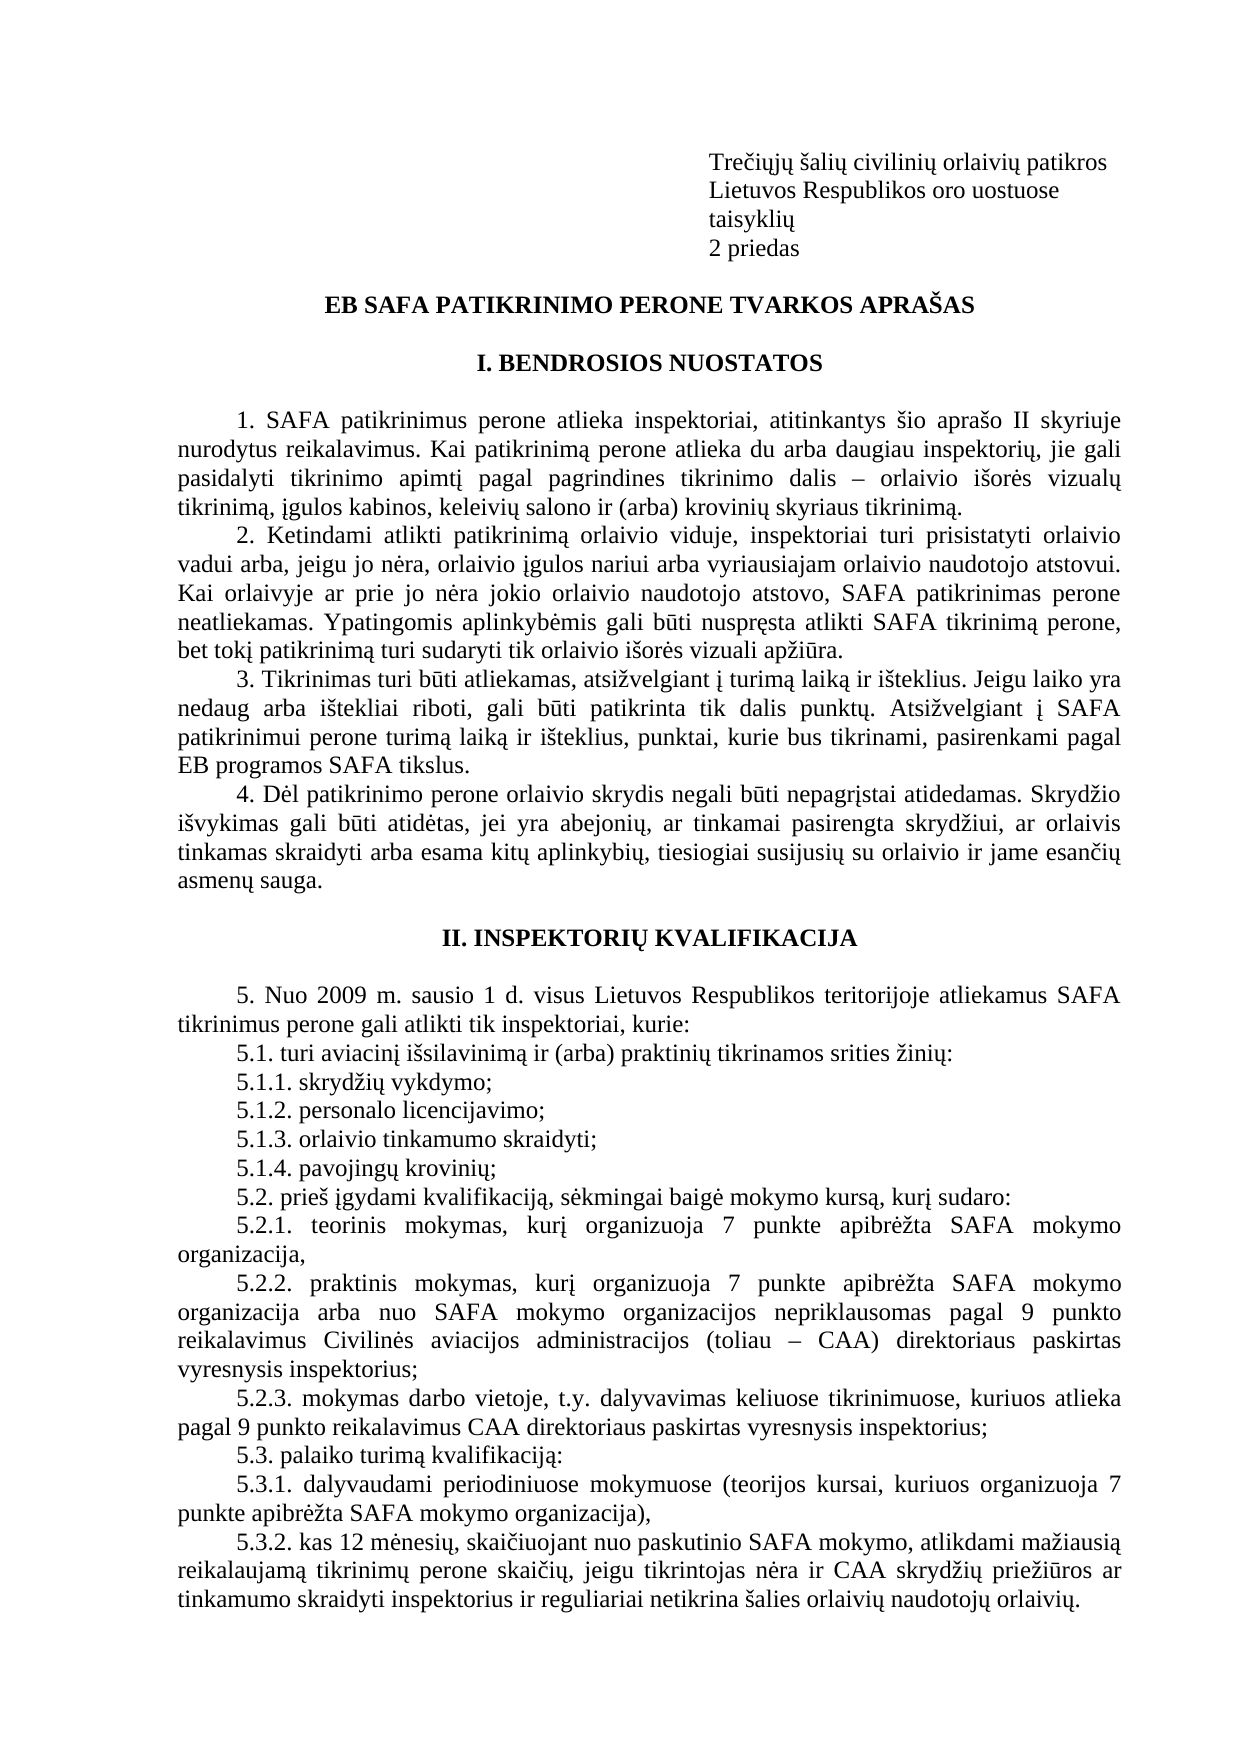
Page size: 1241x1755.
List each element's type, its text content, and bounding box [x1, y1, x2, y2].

text 5.3.2. kas 12 mėnesių, skaičiuojant nuo paskutinio SAFA mokymo, atlikdami mažiausią reikalaujamą tikrinimų perone skaičių, jeigu tikrintojas nėra ir CAA skrydžių priežiūros ar tinkamumo skraidyti inspektorius ir reguliariai netikrina šalies orlaivių naudotojų orlaivių. [177, 1527, 1122, 1613]
text 5.2.1. teorinis mokymas, kurį organizuoja 7 punkte apibrėžta SAFA mokymo organizacija, [177, 1211, 1122, 1268]
text 2 priedas [177, 233, 1122, 262]
text 4. Dėl patikrinimo perone orlaivio skrydis negali būti nepagrįstai atidedamas. Skrydžio išvykimas gali būti atidėtas, jei yra abejonių, ar tinkamai pasirengta skrydžiui, ar orlaivis tinkamas skraidyti arba esama kitų aplinkybių, tiesiogiai susijusių su orlaivio ir jame esančių asmenų sauga. [177, 779, 1122, 894]
text 5.1.1. skrydžių vykdymo; [177, 1067, 1122, 1096]
text Trečiųjų šalių civilinių orlaivių patikros [177, 147, 1122, 176]
text 5.2.3. mokymas darbo vietoje, t.y. dalyvavimas keliuose tikrinimuose, kuriuos atlieka pagal 9 punkto reikalavimus CAA direktoriaus paskirtas vyresnysis inspektorius; [177, 1383, 1122, 1441]
text 5.3. palaiko turimą kvalifikaciją: [177, 1441, 1122, 1469]
text 5. Nuo 2009 m. sausio 1 d. visus Lietuvos Respublikos teritorijoje atliekamus SAFA tikrinimus perone gali atlikti tik inspektoriai, kurie: [177, 981, 1122, 1038]
text 3. Tikrinimas turi būti atliekamas, atsižvelgiant į turimą laiką ir išteklius. Jeigu laiko yra nedaug arba ištekliai riboti, gali būti patikrinta tik dalis punktų. Atsižvelgiant į SAFA patikrinimui perone turimą laiką ir išteklius, punktai, kurie bus tikrinami, pasirenkami pagal EB programos SAFA tikslus. [177, 664, 1122, 779]
text 1. SAFA patikrinimus perone atlieka inspektoriai, atitinkantys šio aprašo II skyriuje nurodytus reikalavimus. Kai patikrinimą perone atlieka du arba daugiau inspektorių, jie gali pasidalyti tikrinimo apimtį pagal pagrindines tikrinimo dalis – orlaivio išorės vizualų tikrinimą, įgulos kabinos, keleivių salono ir (arba) krovinių skyriaus tikrinimą. [177, 406, 1122, 521]
text II. INSPEKTORIŲ KVALIFIKACIJA [177, 923, 1122, 952]
text 5.1.4. pavojingų krovinių; [177, 1153, 1122, 1182]
text 5.1. turi aviacinį išsilavinimą ir (arba) praktinių tikrinamos srities žinių: [177, 1038, 1122, 1067]
text 5.1.2. personalo licencijavimo; [177, 1096, 1122, 1124]
text 5.1.3. orlaivio tinkamumo skraidyti; [177, 1124, 1122, 1153]
text I. BENDROSIOS NUOSTATOS [177, 348, 1122, 377]
text 5.3.1. dalyvaudami periodiniuose mokymuose (teorijos kursai, kuriuos organizuoja 7 punkte apibrėžta SAFA mokymo organizacija), [177, 1469, 1122, 1527]
text taisyklių [177, 204, 1122, 233]
text 2. Ketindami atlikti patikrinimą orlaivio viduje, inspektoriai turi prisistatyti orlaivio vadui arba, jeigu jo nėra, orlaivio įgulos nariui arba vyriausiajam orlaivio naudotojo atstovui. Kai orlaivyje ar prie jo nėra jokio orlaivio naudotojo atstovo, SAFA patikrinimas perone neatliekamas. Ypatingomis aplinkybėmis gali būti nuspręsta atlikti SAFA tikrinimą perone, bet tokį patikrinimą turi sudaryti tik orlaivio išorės vizuali apžiūra. [177, 521, 1122, 664]
text 5.2.2. praktinis mokymas, kurį organizuoja 7 punkte apibrėžta SAFA mokymo organizacija arba nuo SAFA mokymo organizacijos nepriklausomas pagal 9 punkto reikalavimus Civilinės aviacijos administracijos (toliau – CAA) direktoriaus paskirtas vyresnysis inspektorius; [177, 1268, 1122, 1383]
text 5.2. prieš įgydami kvalifikaciją, sėkmingai baigė mokymo kursą, kurį sudaro: [177, 1182, 1122, 1211]
text Lietuvos Respublikos oro uostuose [177, 176, 1122, 204]
text EB SAFA PATIKRINIMO PERONE TVARKOS APRAŠAS [177, 291, 1122, 319]
